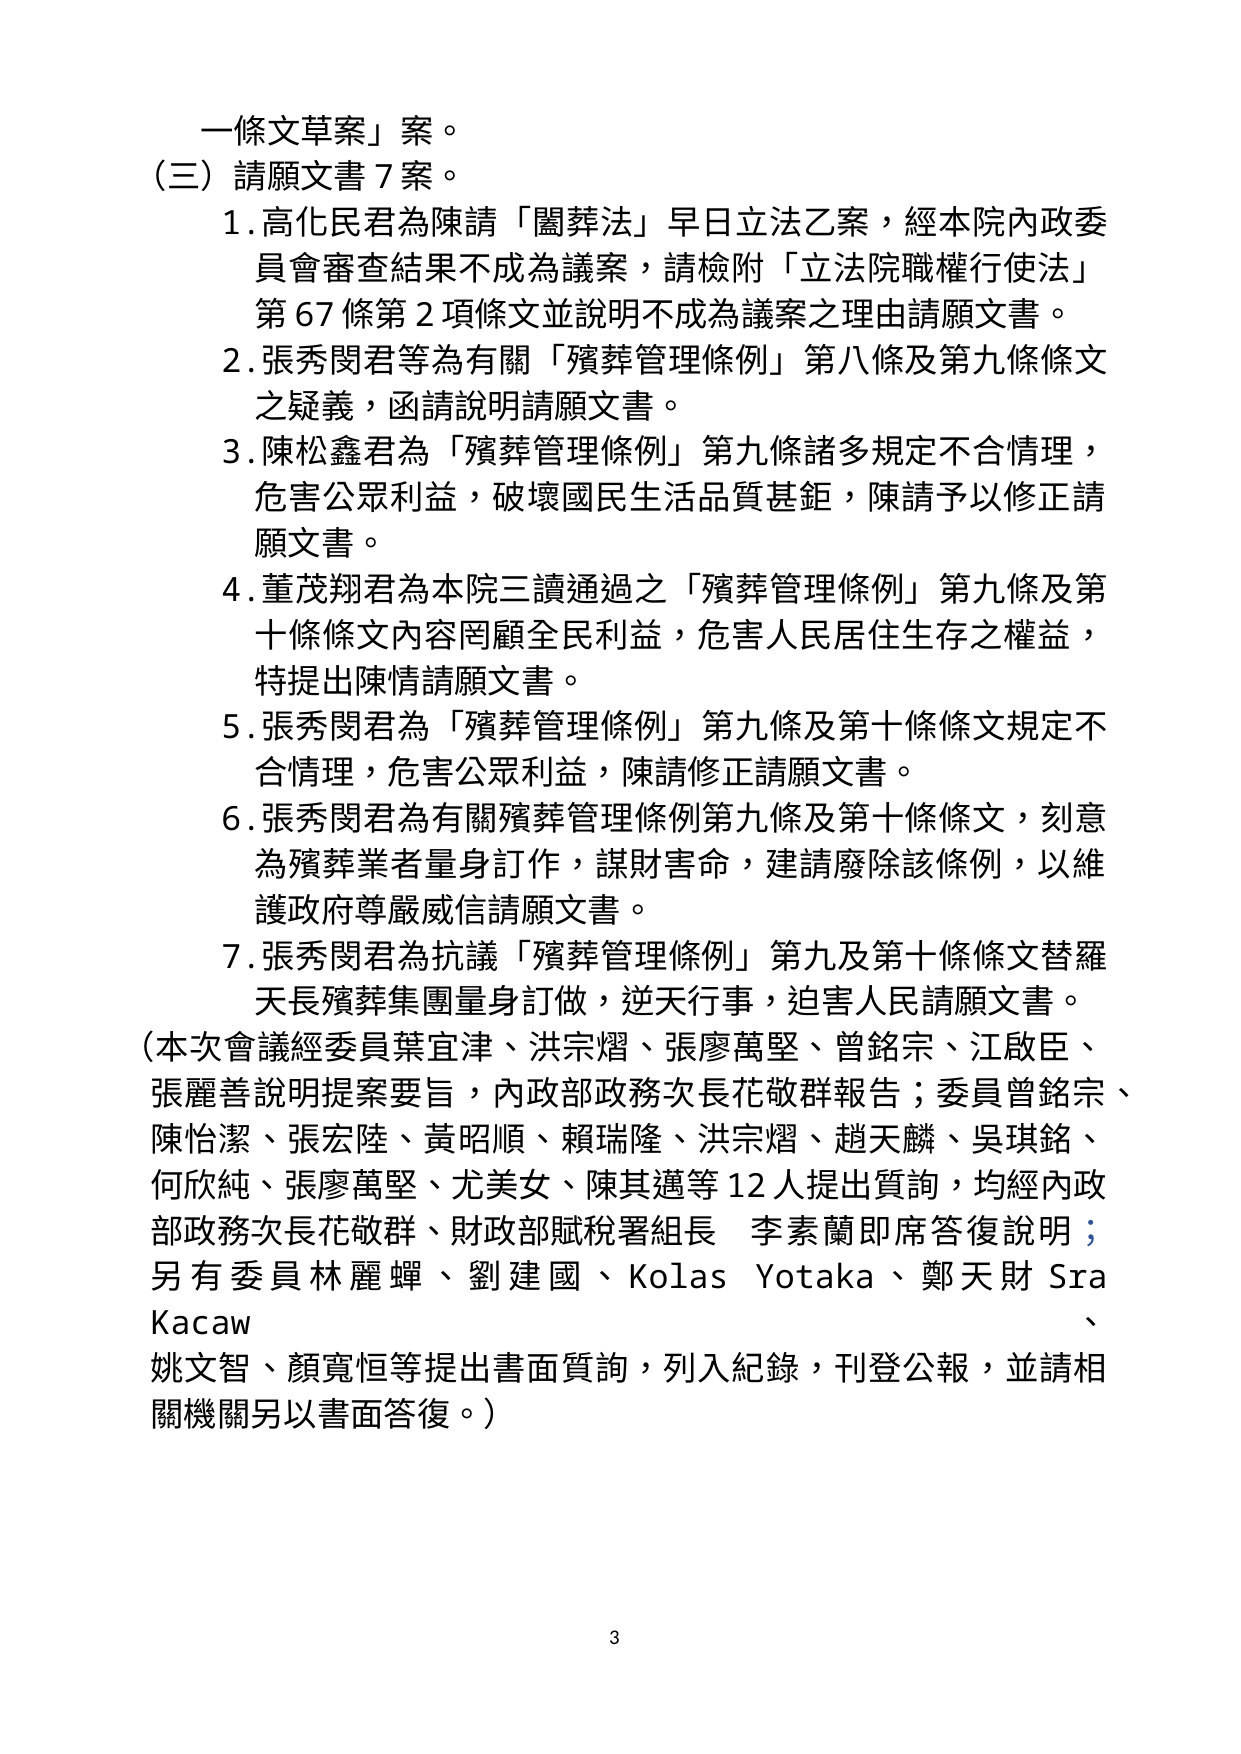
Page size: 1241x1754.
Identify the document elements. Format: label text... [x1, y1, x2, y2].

text 3.陳松鑫君為「殯葬管理條例」第九條諸多規定不合情理，危害公眾利益，破壞國民生活品質甚鉅，陳請予以修正請願文書。 [221, 427, 1107, 565]
text 4.董茂翔君為本院三讀通過之「殯葬管理條例」第九條及第十條條文內容罔顧全民利益，危害人民居住生存之權益，特提出陳情請願文書。 [221, 565, 1107, 702]
text （本次會議經委員葉宜津、洪宗熠、張廖萬堅、曾銘宗、江啟臣、張麗善說明提案要旨，內政部政務次長花敬群報告；委員曾銘宗、陳怡潔、張宏陸、黃昭順、賴瑞隆、洪宗熠、趙天麟、吳琪銘、何欣純、張廖萬堅、尤美女、陳其邁等12人提出質詢，均經內政部政務次長花敬群、財政部賦稅署組長 李素蘭即席答復說明；另有委員林麗蟬、劉建國、Kolas Yotaka、鄭天財Sra Kacaw、 姚文智、顏寬恒等提出書面質詢，列入紀錄，刊登公報，並請相關機關另以書面答復。） [121, 1023, 1107, 1436]
text 7.張秀閔君為抗議「殯葬管理條例」第九及第十條條文替羅天長殯葬集團量身訂做，逆天行事，迫害人民請願文書。 [221, 931, 1107, 1023]
text 6.張秀閔君為有關殯葬管理條例第九條及第十條條文，刻意為殯葬業者量身訂作，謀財害命，建請廢除該條例，以維護政府尊嚴威信請願文書。 [221, 794, 1107, 931]
text 一條文草案」案。 [133, 106, 1107, 152]
text 1.高化民君為陳請「闔葬法」早日立法乙案，經本院內政委員會審查結果不成為議案，請檢附「立法院職權行使法」第67條第2項條文並說明不成為議案之理由請願文書。 [221, 198, 1107, 336]
text 2.張秀閔君等為有關「殯葬管理條例」第八條及第九條條文之疑義，函請說明請願文書。 [221, 336, 1107, 427]
text （三）請願文書7案。 [133, 152, 1107, 198]
text 5.張秀閔君為「殯葬管理條例」第九條及第十條條文規定不合情理，危害公眾利益，陳請修正請願文書。 [221, 702, 1107, 794]
